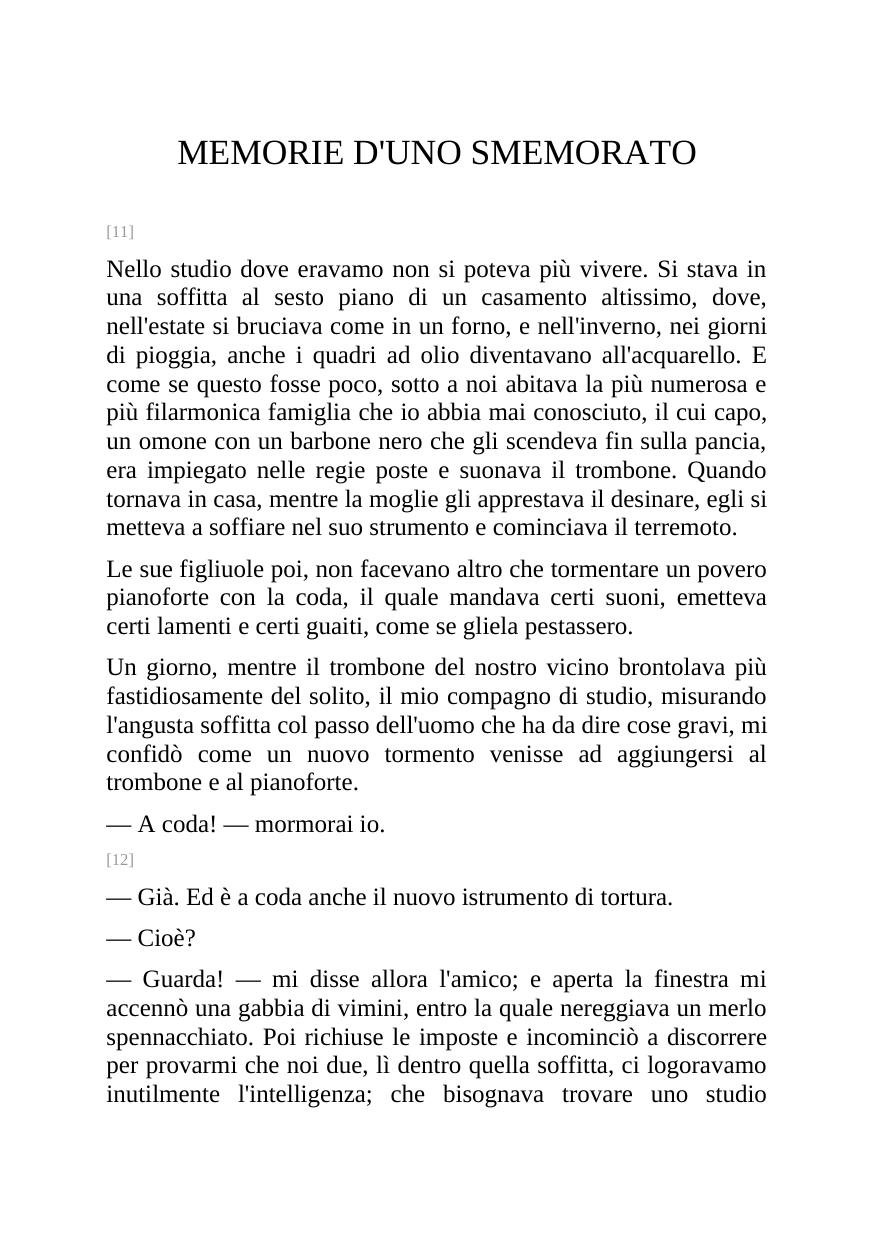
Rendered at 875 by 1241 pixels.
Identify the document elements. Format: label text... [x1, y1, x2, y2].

text — Già. Ed è a coda anche il nuovo istrumento di tortura. [106, 882, 768, 910]
text — Cioè? [106, 923, 768, 952]
text — Guarda! — mi disse allora l'amico; e aperta la finestra mi accennò una gabbia di vimini, entro la quale nereggiava un merlo spennacchiato. Poi richiuse le imposte e incominciò a discorrere per provarmi che noi due, lì dentro quella soffitta, ci logoravamo inutilmente l'intelligenza; che bisognava trovare uno studio [106, 964, 768, 1108]
subtitle MEMORIE D'UNO SMEMORATO [106, 131, 768, 172]
text [12] [134, 850, 768, 869]
text Un giorno, mentre il trombone del nostro vicino brontolava più fastidiosamente del solito, il mio compagno di studio, misurando l'angusta soffitta col passo dell'uomo che ha da dire cose gravi, mi confidò come un nuovo tormento venisse ad aggiungersi al trombone e al pianoforte. [106, 652, 768, 796]
text [11] [134, 222, 768, 241]
text Le sue figliuole poi, non facevano altro che tormentare un povero pianoforte con la coda, il quale mandava certi suoni, emetteva certi lamenti e certi guaiti, come se gliela pestassero. [106, 554, 768, 640]
text — A coda! — mormorai io. [106, 809, 768, 837]
text Nello studio dove eravamo non si poteva più vivere. Si stava in una soffitta al sesto piano di un casamento altissimo, dove, nell'estate si bruciava come in un forno, e nell'inverno, nei giorni di pioggia, anche i quadri ad olio diventavano all'acquarello. E come se questo fosse poco, sotto a noi abitava la più numerosa e più filarmonica famiglia che io abbia mai conosciuto, il cui capo, un omone con un barbone nero che gli scendeva fin sulla pancia, era impiegato nelle regie poste e suonava il trombone. Quando tornava in casa, mentre la moglie gli apprestava il desinare, egli si metteva a soffiare nel suo strumento e cominciava il terremoto. [106, 254, 768, 541]
